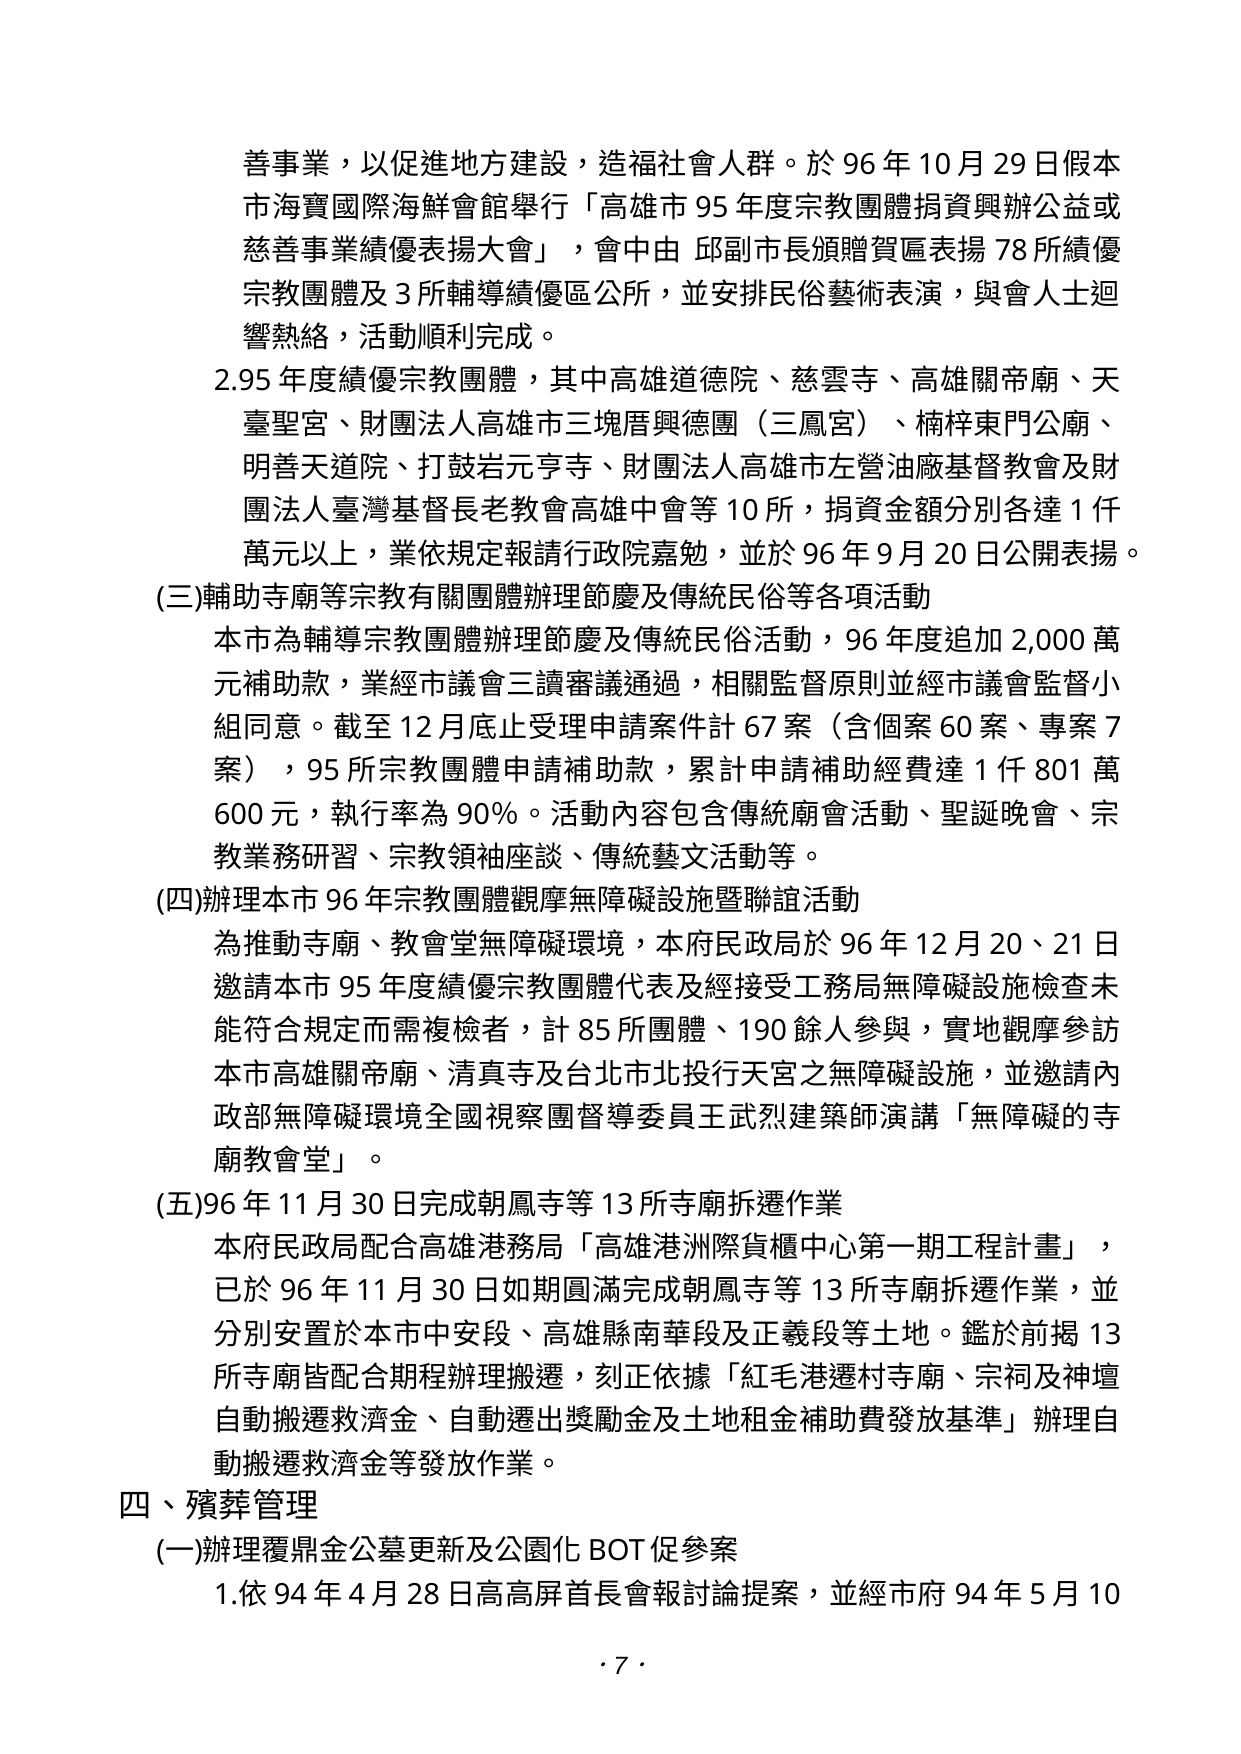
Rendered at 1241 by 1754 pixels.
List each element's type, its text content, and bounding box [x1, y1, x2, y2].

text 為推動寺廟、教會堂無障礙環境，本府民政局於96年12月20、21日邀請本市95年度績優宗教團體代表及經接受工務局無障礙設施檢查未能符合規定而需複檢者，計85所團體、190餘人參與，實地觀摩參訪本市高雄關帝廟、清真寺及台北市北投行天宮之無障礙設施，並邀請內政部無障礙環境全國視察團督導委員王武烈建築師演講「無障礙的寺廟教會堂」。 [213, 919, 1121, 1179]
text (五)96年11月30日完成朝鳳寺等13所寺廟拆遷作業 [156, 1179, 1121, 1223]
text 2.95年度績優宗教團體，其中高雄道德院、慈雲寺、高雄關帝廟、天臺聖宮、財團法人高雄市三塊厝興德團（三鳳宮）、楠梓東門公廟、明善天道院、打鼓岩元亨寺、財團法人高雄市左營油廠基督教會及財團法人臺灣基督長老教會高雄中會等10所，捐資金額分別各達1仟萬元以上，業依規定報請行政院嘉勉，並於96年9月20日公開表揚。 [213, 356, 1121, 573]
text 四、殯葬管理 [119, 1483, 1121, 1526]
text 本市為輔導宗教團體辦理節慶及傳統民俗活動，96年度追加2,000萬元補助款，業經市議會三讀審議通過，相關監督原則並經市議會監督小組同意。截至12月底止受理申請案件計67案（含個案60案、專案7案），95所宗教團體申請補助款，累計申請補助經費達1仟801萬600元，執行率為90％。活動內容包含傳統廟會活動、聖誕晚會、宗教業務研習、宗教領袖座談、傳統藝文活動等。 [213, 616, 1121, 876]
text 善事業，以促進地方建設，造福社會人群。於96年10月29日假本市海寶國際海鮮會館舉行「高雄市95年度宗教團體捐資興辦公益或慈善事業績優表揚大會」，會中由 邱副市長頒贈賀匾表揚78所績優宗教團體及3所輔導績優區公所，並安排民俗藝術表演，與會人士迴響熱絡，活動順利完成。 [213, 139, 1121, 356]
text (一)辦理覆鼎金公墓更新及公園化BOT促參案 [156, 1526, 1121, 1569]
text 本府民政局配合高雄港務局「高雄港洲際貨櫃中心第一期工程計畫」，已於96年11月30日如期圓滿完成朝鳳寺等13所寺廟拆遷作業，並分別安置於本市中安段、高雄縣南華段及正羲段等土地。鑑於前揭13所寺廟皆配合期程辦理搬遷，刻正依據「紅毛港遷村寺廟、宗祠及神壇自動搬遷救濟金、自動遷出獎勵金及土地租金補助費發放基準」辦理自動搬遷救濟金等發放作業。 [213, 1223, 1121, 1483]
text (三)輔助寺廟等宗教有關團體辦理節慶及傳統民俗等各項活動 [156, 573, 1121, 616]
text (四)辦理本市96年宗教團體觀摩無障礙設施暨聯誼活動 [156, 876, 1121, 919]
text 1.依94年4月28日高高屏首長會報討論提案，並經市府94年5月10日第1150次市政會議指示，『覆鼎金公墓更新及公園化』依促參法BOT之方式辦理。計畫目標擬引進民間機構高效率及專業化之力量，改善原有公墓環境景觀，以美化都市環境，促進土地利用及城市發展。 [213, 1569, 1121, 1613]
